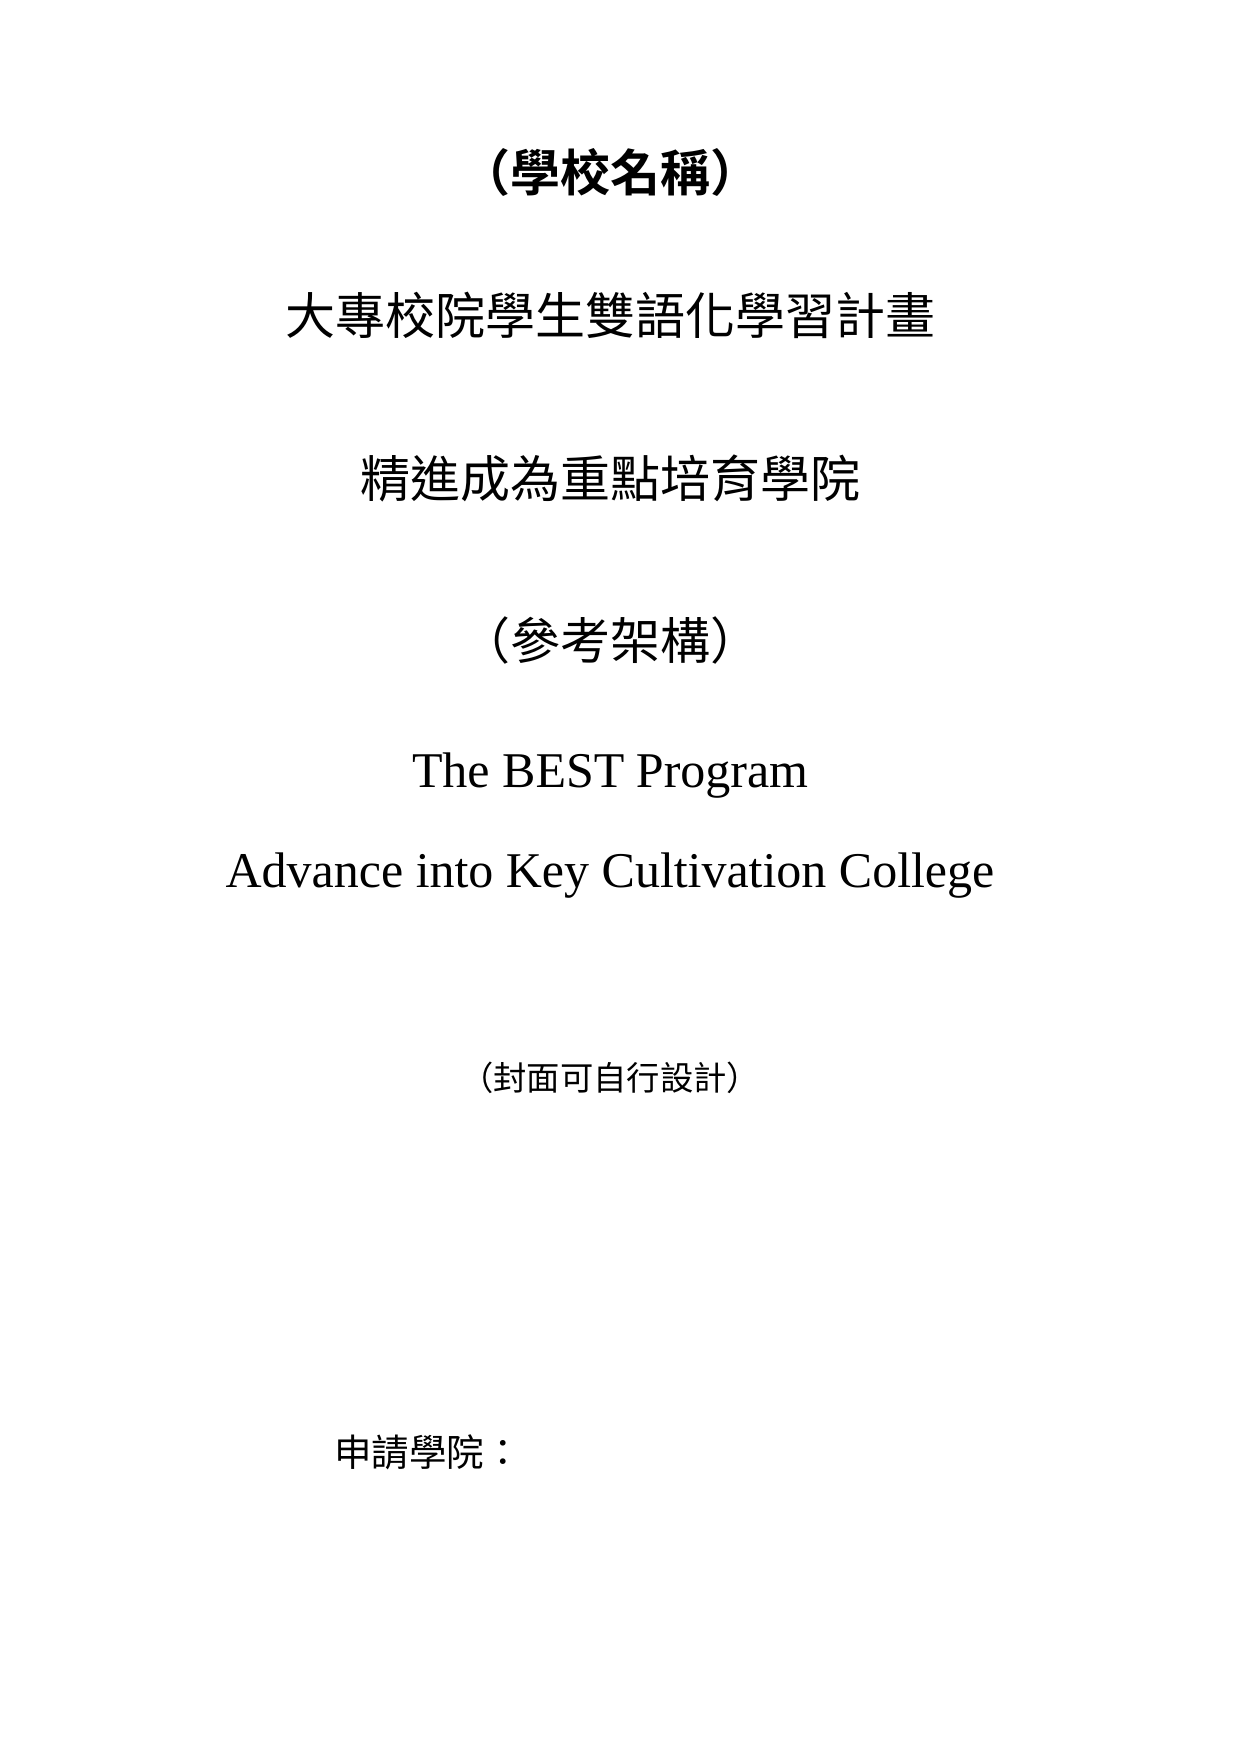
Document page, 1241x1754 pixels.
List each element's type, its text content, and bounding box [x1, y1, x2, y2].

subtitle 精進成為重點培育學院 [112, 402, 1107, 527]
text 申請學院： [334, 1409, 1107, 1471]
text （封面可自行設計） [112, 1034, 1107, 1096]
subtitle 大專校院學生雙語化學習計畫 [112, 240, 1107, 365]
subtitle The BEST Program [112, 727, 1107, 790]
subtitle （參考架構） [112, 565, 1107, 690]
subtitle Advance into Key Cultivation College [112, 827, 1107, 890]
text （學校名稱） [112, 96, 1107, 221]
